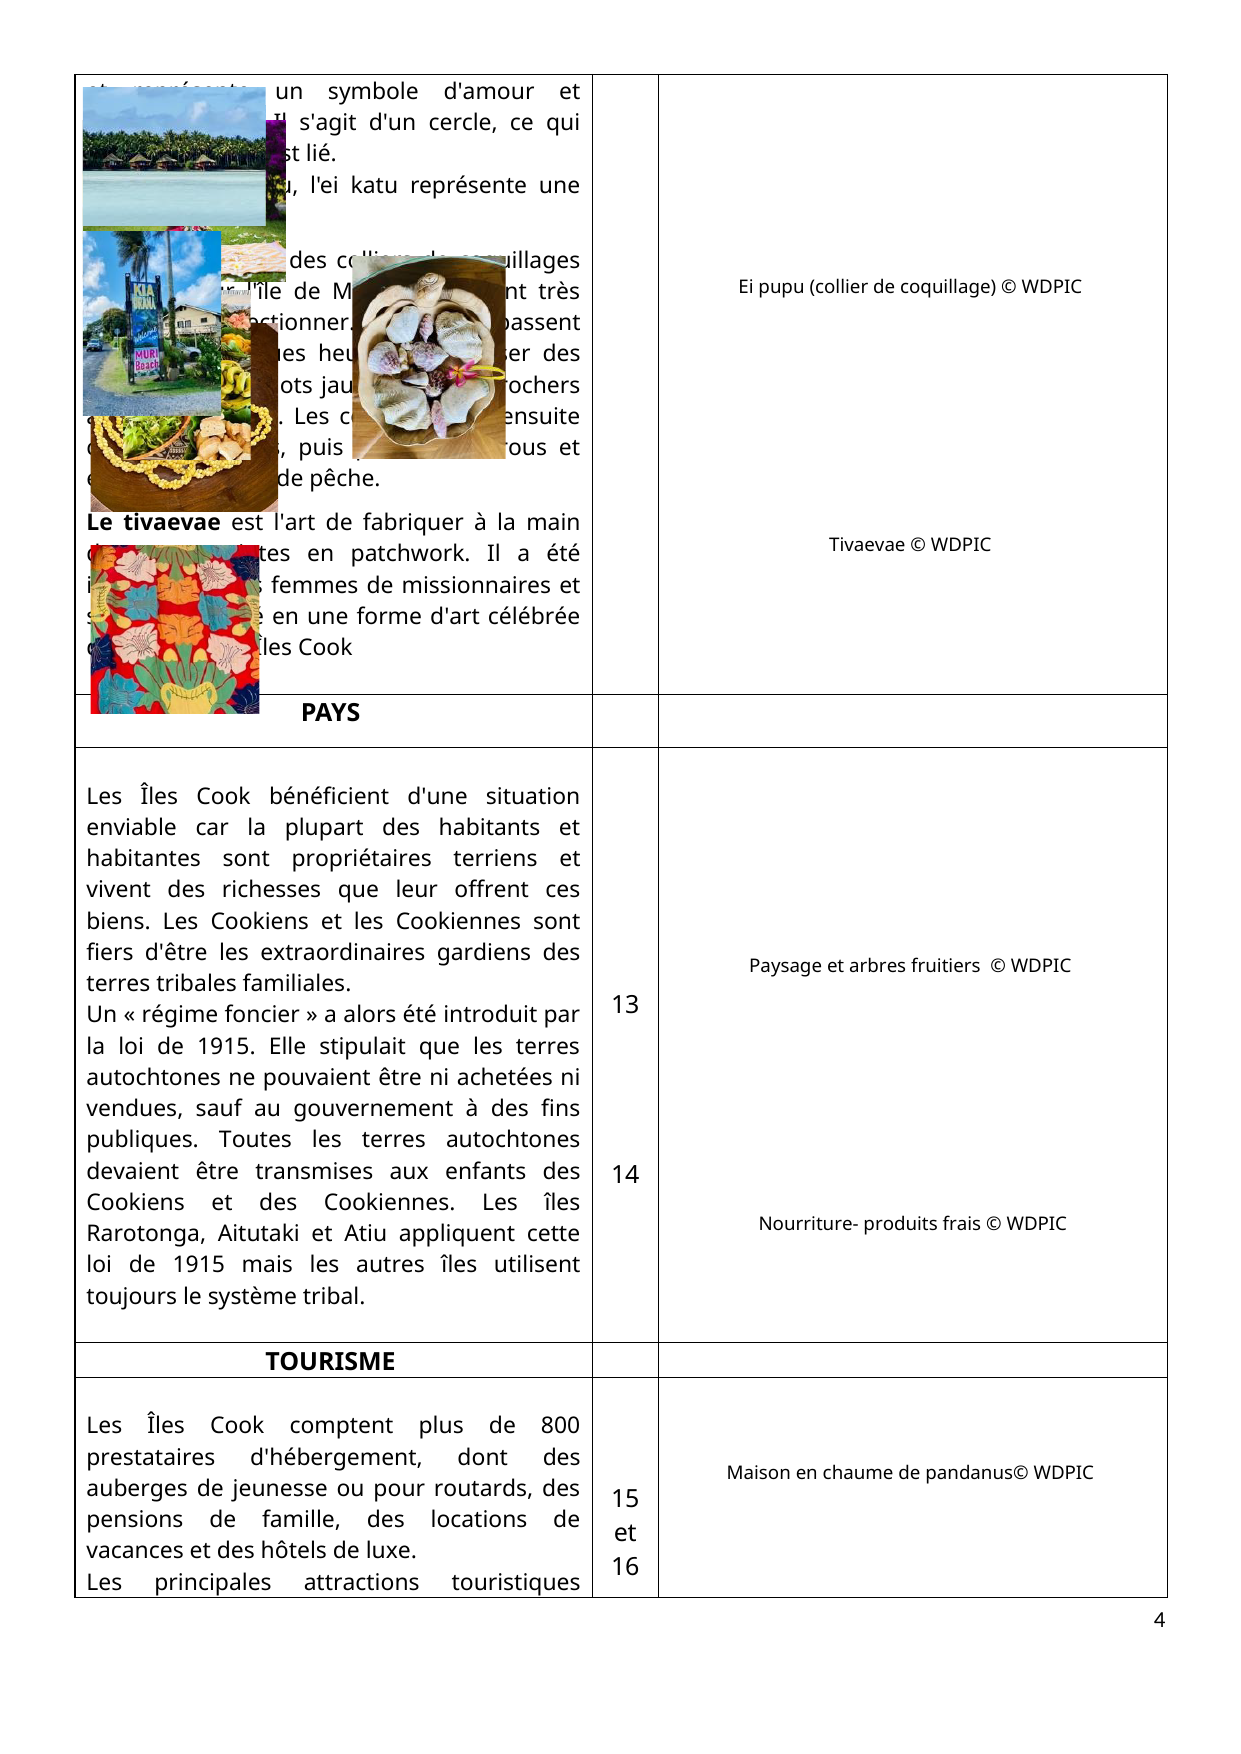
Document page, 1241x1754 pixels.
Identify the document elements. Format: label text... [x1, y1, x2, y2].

table_cell [659, 695, 1167, 747]
table_cell [593, 75, 658, 693]
table_cell Les Îles Cook comptent plus de 800 prestataires d'hébergement, dont des auberges de jeunesse ou pour routards, des pensions de famille, des locations de vacances et des hôtels de luxe. Les principales attractions touristiques [76, 1378, 592, 1597]
table_cell Paysage et arbres fruitiers © WDPIC Nourriture- produits frais © WDPIC [659, 748, 1167, 1342]
table_cell PAYS [76, 695, 592, 747]
table_cell Les Îles Cook bénéficient d'une situation enviable car la plupart des habitants et habitantes sont propriétaires terriens et vivent des richesses que leur offrent ces biens. Les Cookiens et les Cookiennes sont fiers d'être les extraordinaires gardiens des terres tribales familiales. Un « régime foncier » a alors été introduit par la loi de 1915. Elle stipulait que les terres autochtones ne pouvaient être ni achetées ni vendues, sauf au gouvernement à des fins publiques. Toutes les terres autochtones devaient être transmises aux enfants des Cookiens et des Cookiennes. Les îles Rarotonga, Aitutaki et Atiu appliquent cette loi de 1915 mais les autres îles utilisent toujours le système tribal. [76, 748, 592, 1342]
table_cell 15 et 16 [593, 1378, 658, 1597]
table_cell [659, 1343, 1167, 1377]
table_cell 13 14 [593, 748, 658, 1342]
table_cell Maison en chaume de pandanus© WDPIC [659, 1378, 1167, 1597]
table_cell [593, 695, 658, 747]
table_cell Ei pupu (collier de coquillage) © WDPIC Tivaevae © WDPIC [659, 75, 1167, 693]
table_cell [593, 1343, 658, 1377]
table_cell et représente un symbole d'amour et d'appartenance. Il s'agit d'un cercle, ce qui signifie que tout est lié. Offerte en cadeau, l'ei katu représente une étreinte d'amour. Les Ei pupu sont des colliers de coquillages fabriqués sur l'île de Mangaia. Ils sont très difficiles à confectionner. Les femmes passent d’abord de longues heures à ramasser des coquilles d'escargots jaunes dans les rochers après les averses. Les coquilles sont ensuite cuites et séchées, puis percées de trous et enfilées sur un fil de pêche. Le tivaevae est l'art de fabriquer à la main des courtepointes en patchwork. Il a été introduit par les femmes de missionnaires et s'est transformé en une forme d'art célébrée dans toutes les Îles Cook [76, 75, 592, 693]
table_cell TOURISME [76, 1343, 592, 1377]
